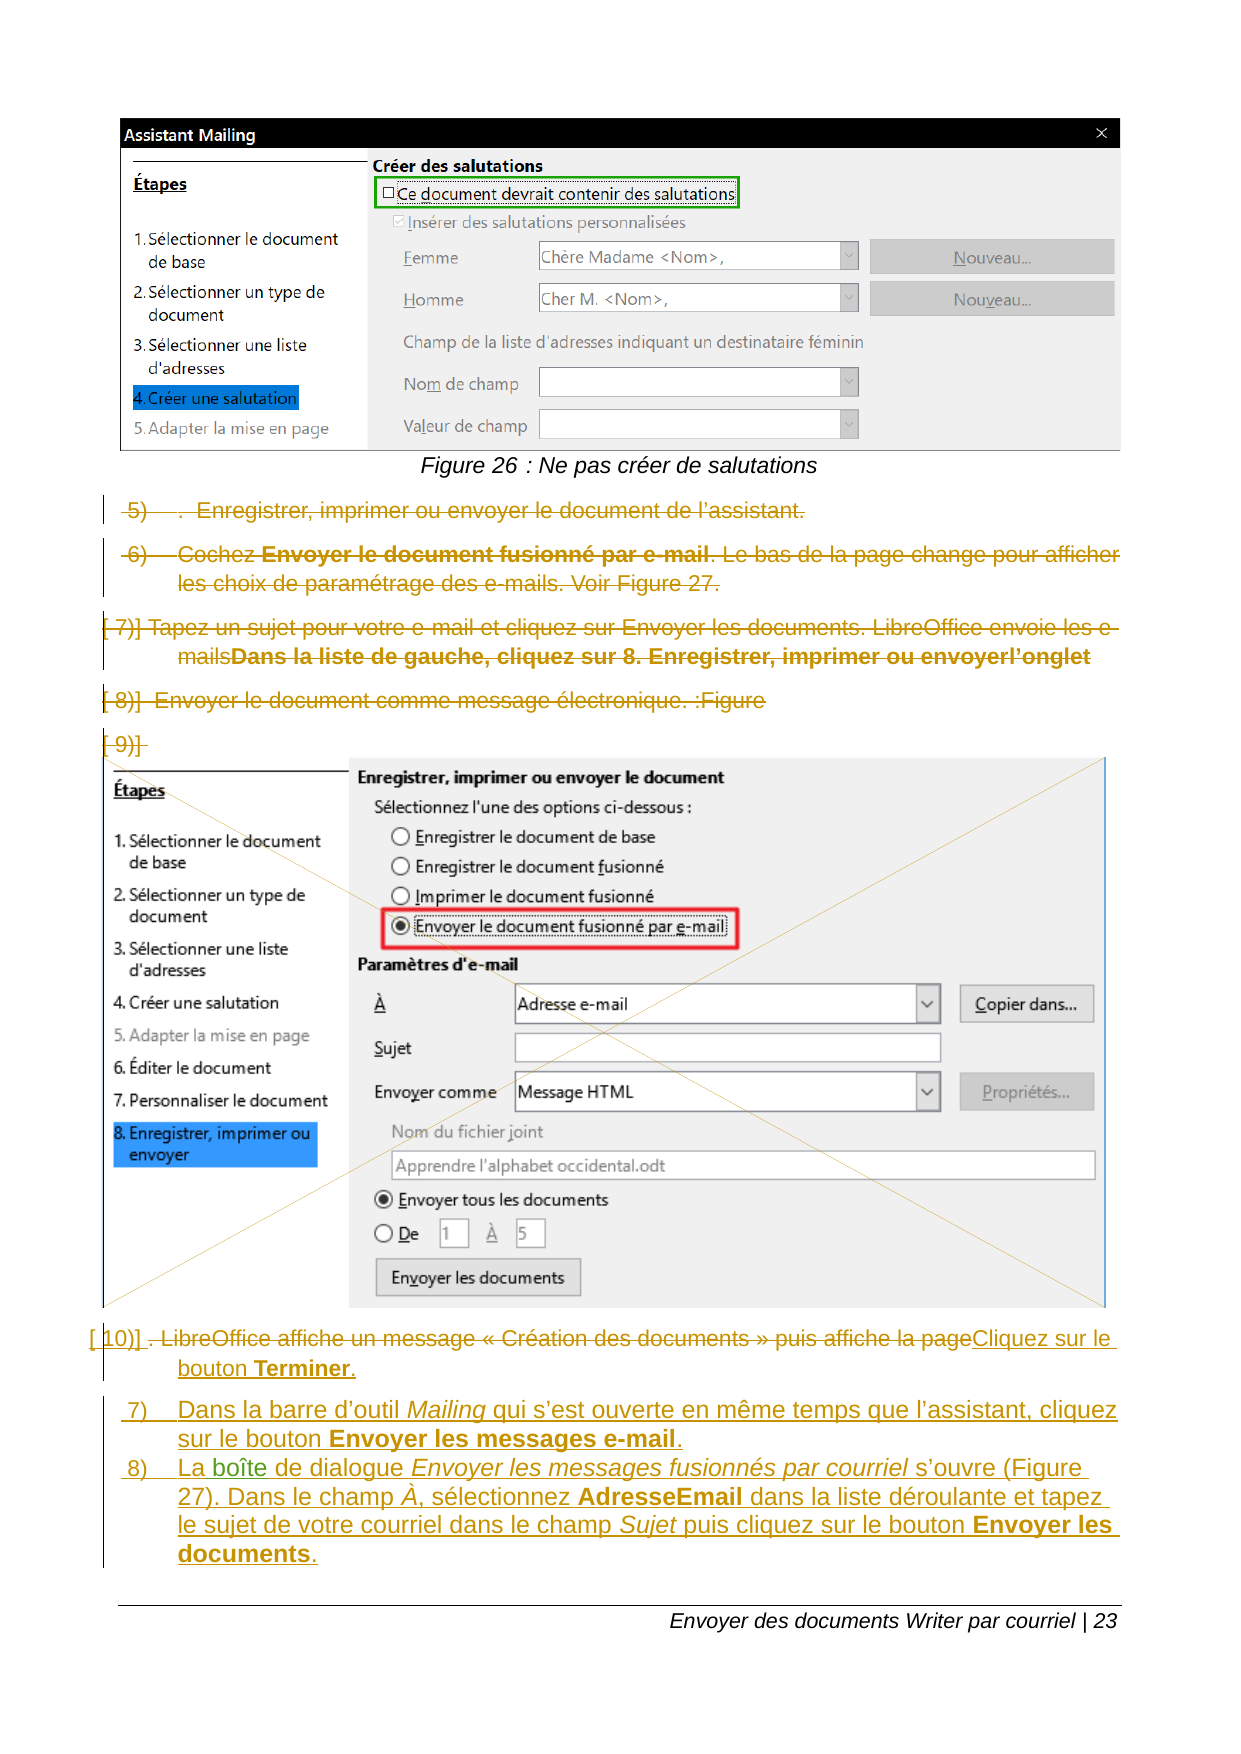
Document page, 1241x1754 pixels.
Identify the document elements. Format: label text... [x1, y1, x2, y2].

picture [104, 760, 602, 1306]
picture [605, 758, 1106, 1307]
picture [104, 757, 1103, 1032]
text Figure 23 : Ne pas créer de salutations [118, 450, 1122, 480]
picture [104, 1034, 1103, 1308]
list La boîte de dialogue Envoyer les messages fusionnés par courriel s’ouvre (Figure 24). Dans le champ À, sélectionnez AdresseEmail dans la liste déroulante et tapez le sujet de votre courriel dans le champ Sujet puis cliquez sur le bouton Envoyer les documents. [148, 1453, 1122, 1568]
list Dans la barre d’outil Mailing qui s’est ouverte en même temps que l’assistant, cliquez sur le bouton Envoyer les messages e-mail. [148, 1396, 1122, 1453]
list Cliquez sur le bouton Terminer. [148, 495, 1122, 524]
picture [120, 118, 1121, 451]
